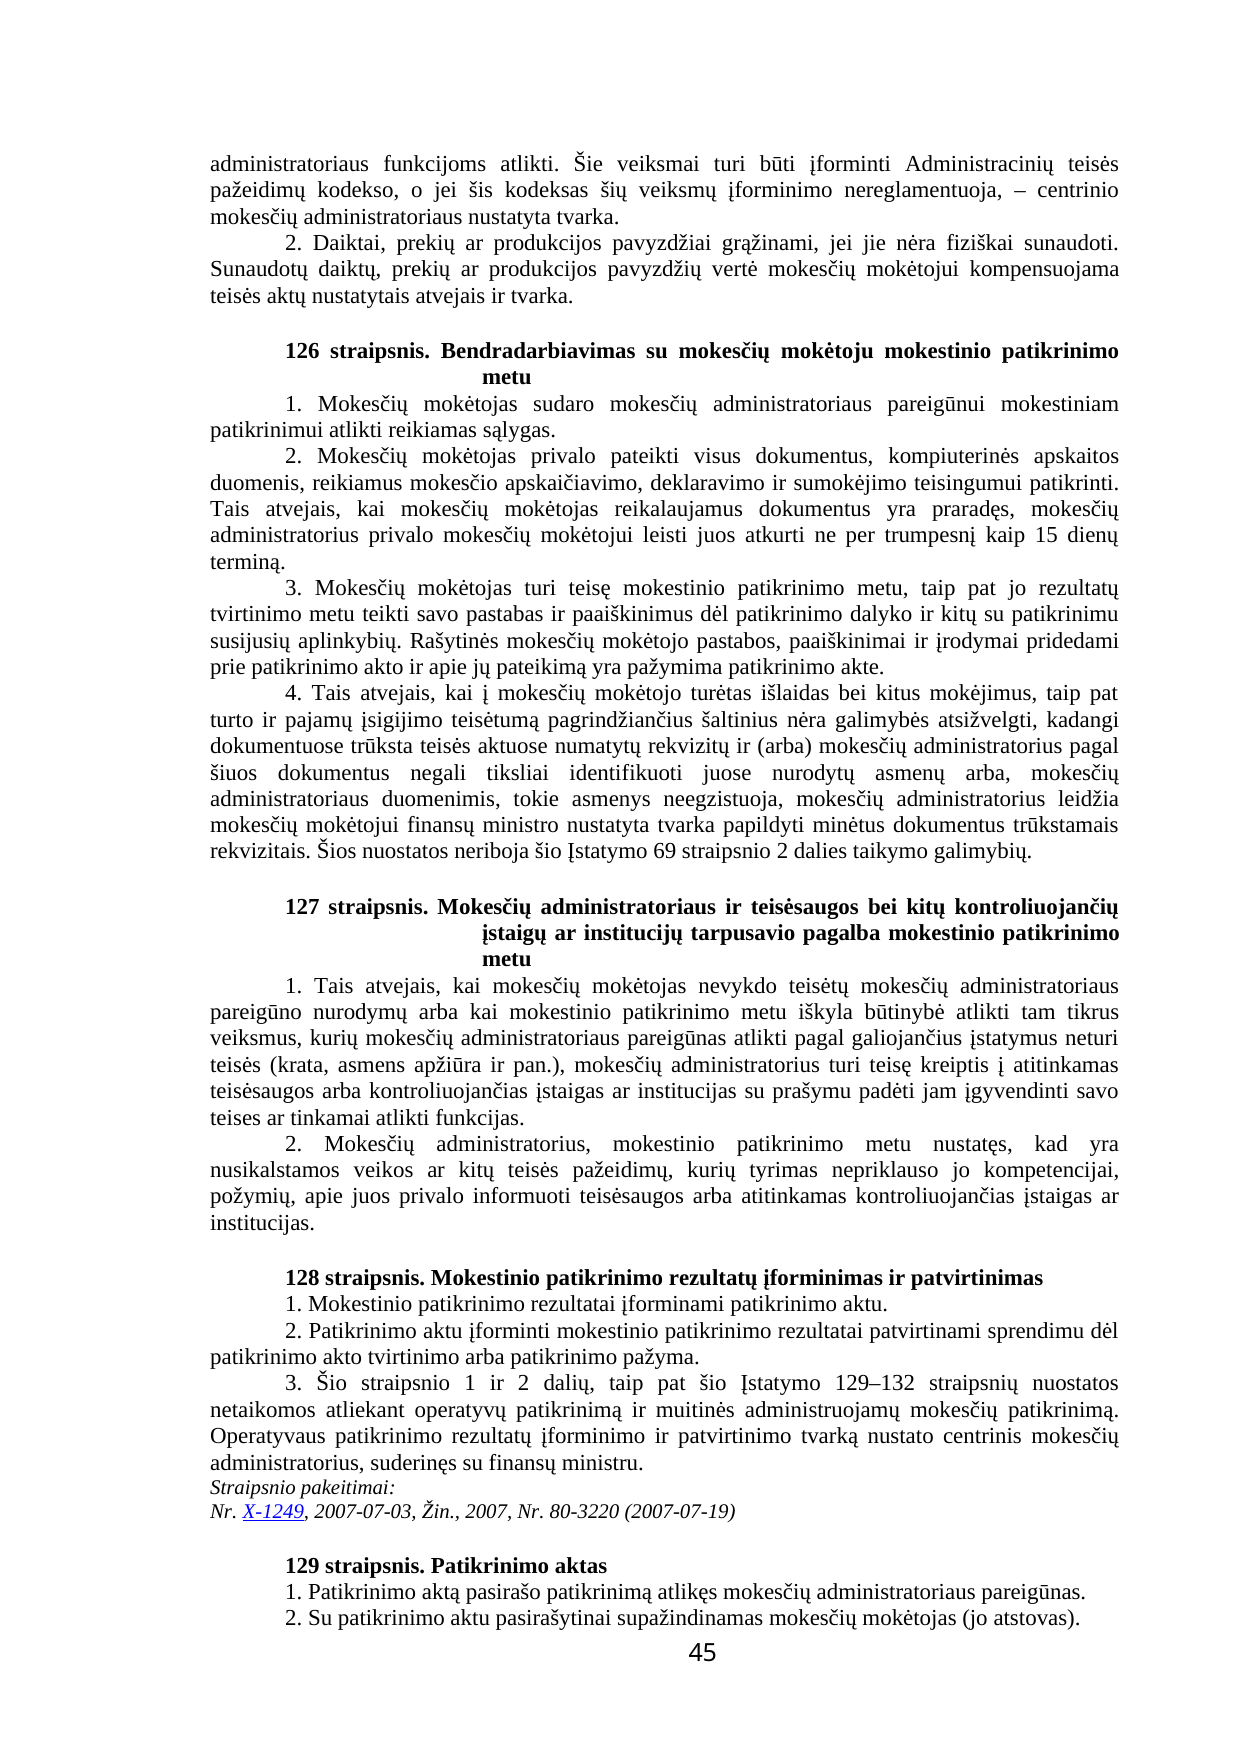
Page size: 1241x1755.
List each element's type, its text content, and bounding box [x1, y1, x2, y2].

text 1. Patikrinimo aktą pasirašo patikrinimą atlikęs mokesčių administratoriaus pareigūnas. [210, 1578, 1120, 1604]
text 127 straipsnis. Mokesčių administratoriaus ir teisėsaugos bei kitų kontroliuojančių įstaigų ar institucijų tarpusavio pagalba mokestinio patikrinimo metu [285, 893, 1120, 972]
text 3. Mokesčių mokėtojas turi teisę mokestinio patikrinimo metu, taip pat jo rezultatų tvirtinimo metu teikti savo pastabas ir paaiškinimus dėl patikrinimo dalyko ir kitų su patikrinimu susijusių aplinkybių. Rašytinės mokesčių mokėtojo pastabos, paaiškinimai ir įrodymai pridedami prie patikrinimo akto ir apie jų pateikimą yra pažymima patikrinimo akte. [210, 574, 1120, 679]
text 126 straipsnis. Bendradarbiavimas su mokesčių mokėtoju mokestinio patikrinimo metu [285, 337, 1120, 389]
text 3. Šio straipsnio 1 ir 2 dalių, taip pat šio Įstatymo 129–132 straipsnių nuostatos netaikomos atliekant operatyvų patikrinimą ir muitinės administruojamų mokesčių patikrinimą. Operatyvaus patikrinimo rezultatų įforminimo ir patvirtinimo tvarką nustato centrinis mokesčių administratorius, suderinęs su finansų ministru. [210, 1369, 1120, 1475]
text 2. Patikrinimo aktu įforminti mokestinio patikrinimo rezultatai patvirtinami sprendimu dėl patikrinimo akto tvirtinimo arba patikrinimo pažyma. [210, 1317, 1120, 1369]
text 2. Daiktai, prekių ar produkcijos pavyzdžiai grąžinami, jei jie nėra fiziškai sunaudoti. Sunaudotų daiktų, prekių ar produkcijos pavyzdžių vertė mokesčių mokėtojui kompensuojama teisės aktų nustatytais atvejais ir tvarka. [210, 229, 1120, 308]
text 1. Mokestinio patikrinimo rezultatai įforminami patikrinimo aktu. [210, 1290, 1120, 1317]
text 4. Tais atvejais, kai į mokesčių mokėtojo turėtas išlaidas bei kitus mokėjimus, taip pat turto ir pajamų įsigijimo teisėtumą pagrindžiančius šaltinius nėra galimybės atsižvelgti, kadangi dokumentuose trūksta teisės aktuose numatytų rekvizitų ir (arba) mokesčių administratorius pagal šiuos dokumentus negali tiksliai identifikuoti juose nurodytų asmenų arba, mokesčių administratoriaus duomenimis, tokie asmenys neegzistuoja, mokesčių administratorius leidžia mokesčių mokėtojui finansų ministro nustatyta tvarka papildyti minėtus dokumentus trūkstamais rekvizitais. Šios nuostatos neriboja šio Įstatymo 69 straipsnio 2 dalies taikymo galimybių. [210, 679, 1120, 864]
text 129 straipsnis. Patikrinimo aktas [210, 1552, 1120, 1578]
text administratoriaus funkcijoms atlikti. Šie veiksmai turi būti įforminti Administracinių teisės pažeidimų kodekso, o jei šis kodeksas šių veiksmų įforminimo nereglamentuoja, – centrinio mokesčių administratoriaus nustatyta tvarka. [210, 150, 1120, 229]
text 128 straipsnis. Mokestinio patikrinimo rezultatų įforminimas ir patvirtinimas [210, 1264, 1120, 1290]
text 2. Mokesčių mokėtojas privalo pateikti visus dokumentus, kompiuterinės apskaitos duomenis, reikiamus mokesčio apskaičiavimo, deklaravimo ir sumokėjimo teisingumui patikrinti. Tais atvejais, kai mokesčių mokėtojas reikalaujamus dokumentus yra praradęs, mokesčių administratorius privalo mokesčių mokėtojui leisti juos atkurti ne per trumpesnį kaip 15 dienų terminą. [210, 442, 1120, 574]
text Straipsnio pakeitimai: [210, 1475, 1120, 1499]
text 1. Mokesčių mokėtojas sudaro mokesčių administratoriaus pareigūnui mokestiniam patikrinimui atlikti reikiamas sąlygas. [210, 389, 1120, 442]
text 1. Tais atvejais, kai mokesčių mokėtojas nevykdo teisėtų mokesčių administratoriaus pareigūno nurodymų arba kai mokestinio patikrinimo metu iškyla būtinybė atlikti tam tikrus veiksmus, kurių mokesčių administratoriaus pareigūnas atlikti pagal galiojančius įstatymus neturi teisės (krata, asmens apžiūra ir pan.), mokesčių administratorius turi teisę kreiptis į atitinkamas teisėsaugos arba kontroliuojančias įstaigas ar institucijas su prašymu padėti jam įgyvendinti savo teises ar tinkamai atlikti funkcijas. [210, 972, 1120, 1130]
text 2. Mokesčių administratorius, mokestinio patikrinimo metu nustatęs, kad yra nusikalstamos veikos ar kitų teisės pažeidimų, kurių tyrimas nepriklauso jo kompetencijai, požymių, apie juos privalo informuoti teisėsaugos arba atitinkamas kontroliuojančias įstaigas ar institucijas. [210, 1130, 1120, 1235]
text 2. Su patikrinimo aktu pasirašytinai supažindinamas mokesčių mokėtojas (jo atstovas). [210, 1604, 1120, 1631]
text Nr. X-1249, 2007-07-03, Žin., 2007, Nr. 80-3220 (2007-07-19) [210, 1499, 1120, 1523]
